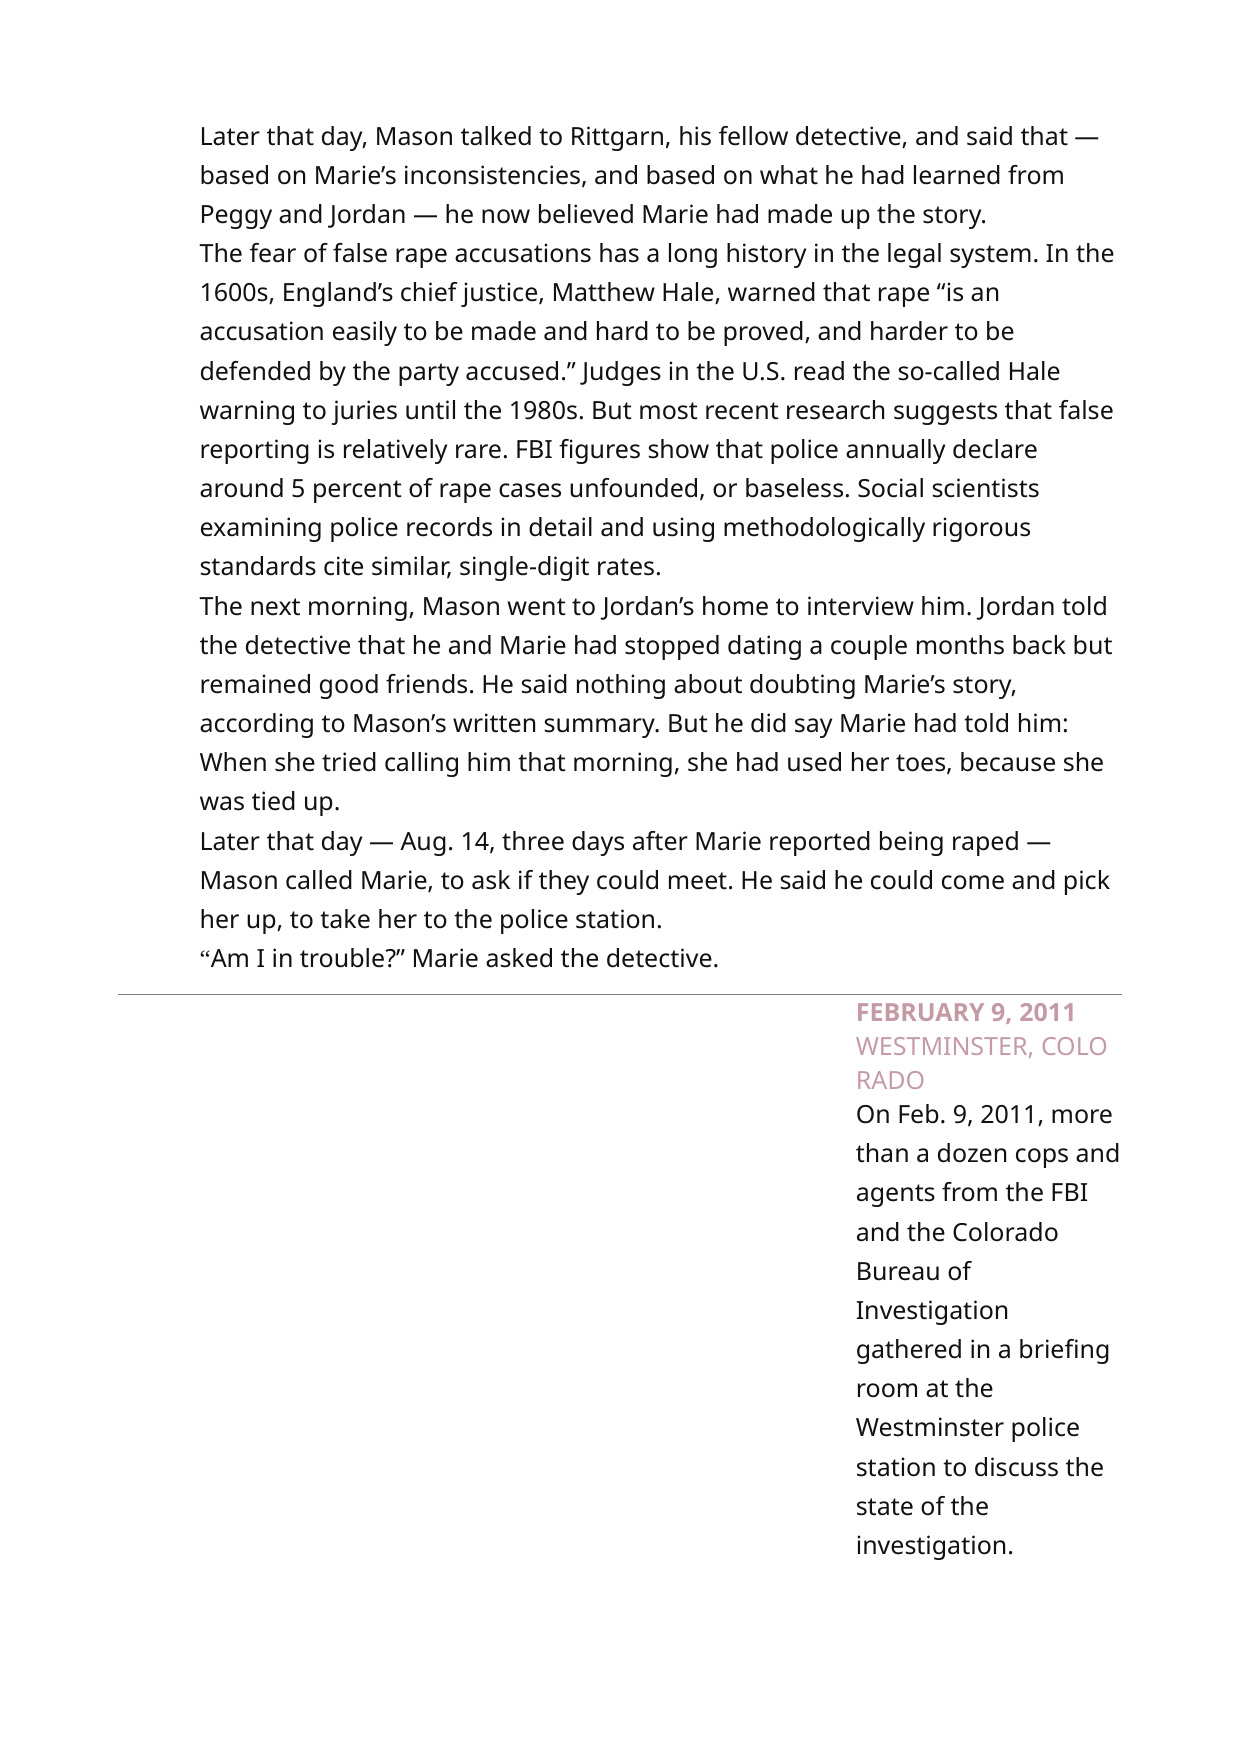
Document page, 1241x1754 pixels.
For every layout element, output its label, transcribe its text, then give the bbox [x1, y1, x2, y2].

text Later that day — Aug. 14, three days after Marie reported being raped — Mason called Marie, to ask if they could meet. He said he could come and pick her up, to take her to the police station. [199, 823, 1122, 936]
subtitle WESTMINSTER, COLORADO [856, 1028, 1122, 1097]
text On Feb. 9, 2011, more than a dozen cops and agents from the FBI and the Colorado Bureau of Investigation gathered in a briefing room at the Westminster police station to discuss the state of the investigation. [856, 1097, 1122, 1562]
text “Am I in trouble?” Marie asked the detective. [199, 941, 1122, 975]
text The fear of false rape accusations has a long history in the legal system. In the 1600s, England’s chief justice, Matthew Hale, warned that rape “is an accusation easily to be made and hard to be proved, and harder to be defended by the party accused.” Judges in the U.S. read the so-called Hale warning to juries until the 1980s. But most recent research suggests that false reporting is relatively rare. FBI figures show that police annually declare around 5 percent of rape cases unfounded, or baseless. Social scientists examining police records in detail and using methodologically rigorous standards cite similar, single-digit rates. [199, 236, 1122, 583]
subtitle FEBRUARY 9, 2011 [856, 995, 1122, 1028]
text Later that day, Mason talked to Rittgarn, his fellow detective, and said that — based on Marie’s inconsistencies, and based on what he had learned from Peggy and Jordan — he now believed Marie had made up the story. [199, 118, 1122, 231]
text The next morning, Mason went to Jordan’s home to interview him. Jordan told the detective that he and Marie had stopped dating a couple months back but remained good friends. He said nothing about doubting Marie’s story, according to Mason’s written summary. But he did say Marie had told him: When she tried calling him that morning, she had used her toes, because she was tied up. [199, 588, 1122, 818]
